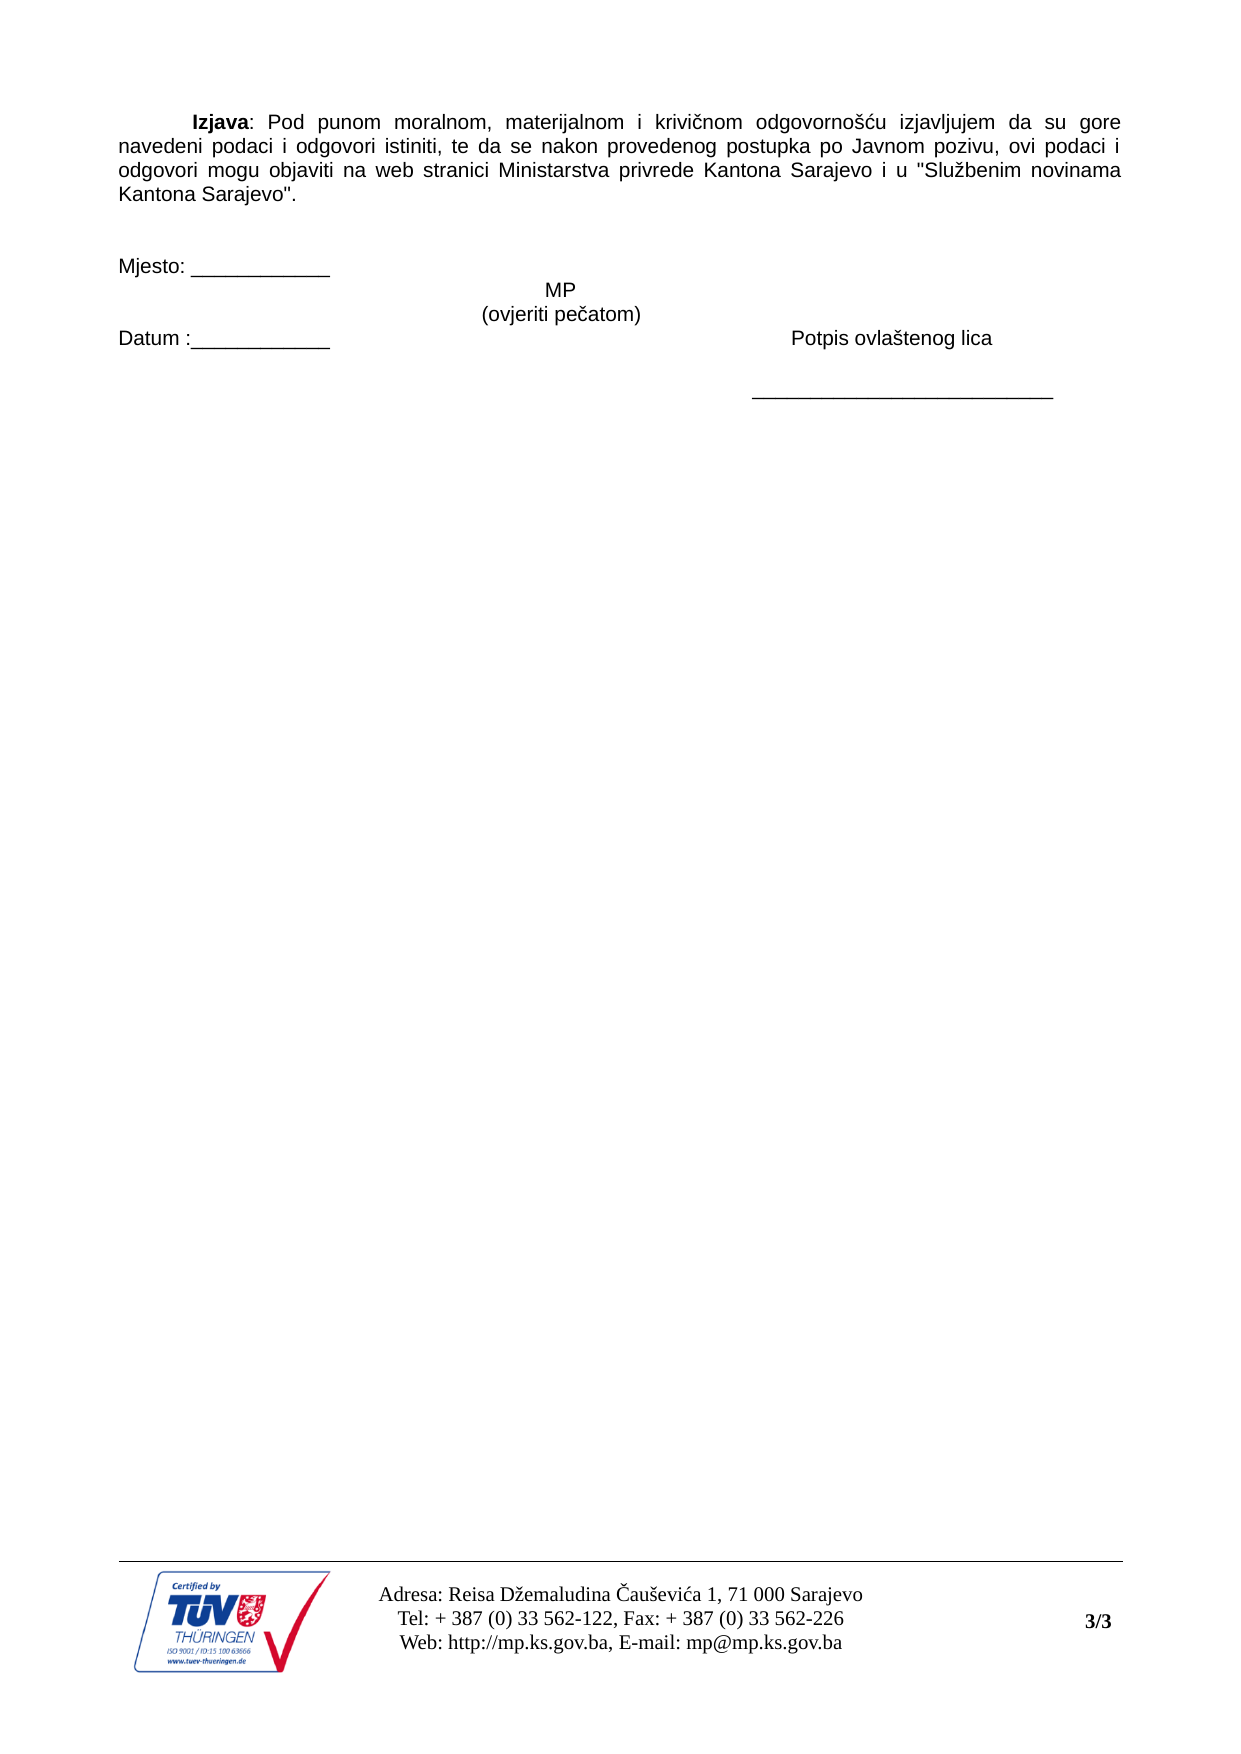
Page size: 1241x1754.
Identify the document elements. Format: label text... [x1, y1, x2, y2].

text (ovjeriti pečatom) [118, 302, 1122, 326]
text Izjava: Pod punom moralnom, materijalnom i krivičnom odgovornošću izjavljujem da su gore navedeni podaci i odgovori istiniti, te da se nakon provedenog postupka po Javnom pozivu, ovi podaci i odgovori mogu objaviti na web stranici Ministarstva privrede Kantona Sarajevo i u "Službenim novinama Kantona Sarajevo". [118, 110, 1122, 206]
text __________________________ [118, 376, 1122, 400]
picture [130, 1568, 334, 1675]
text Mjesto: ____________ [118, 254, 1122, 278]
text Datum :____________ Potpis ovlaštenog lica [118, 326, 1122, 350]
text MP [118, 278, 1122, 302]
